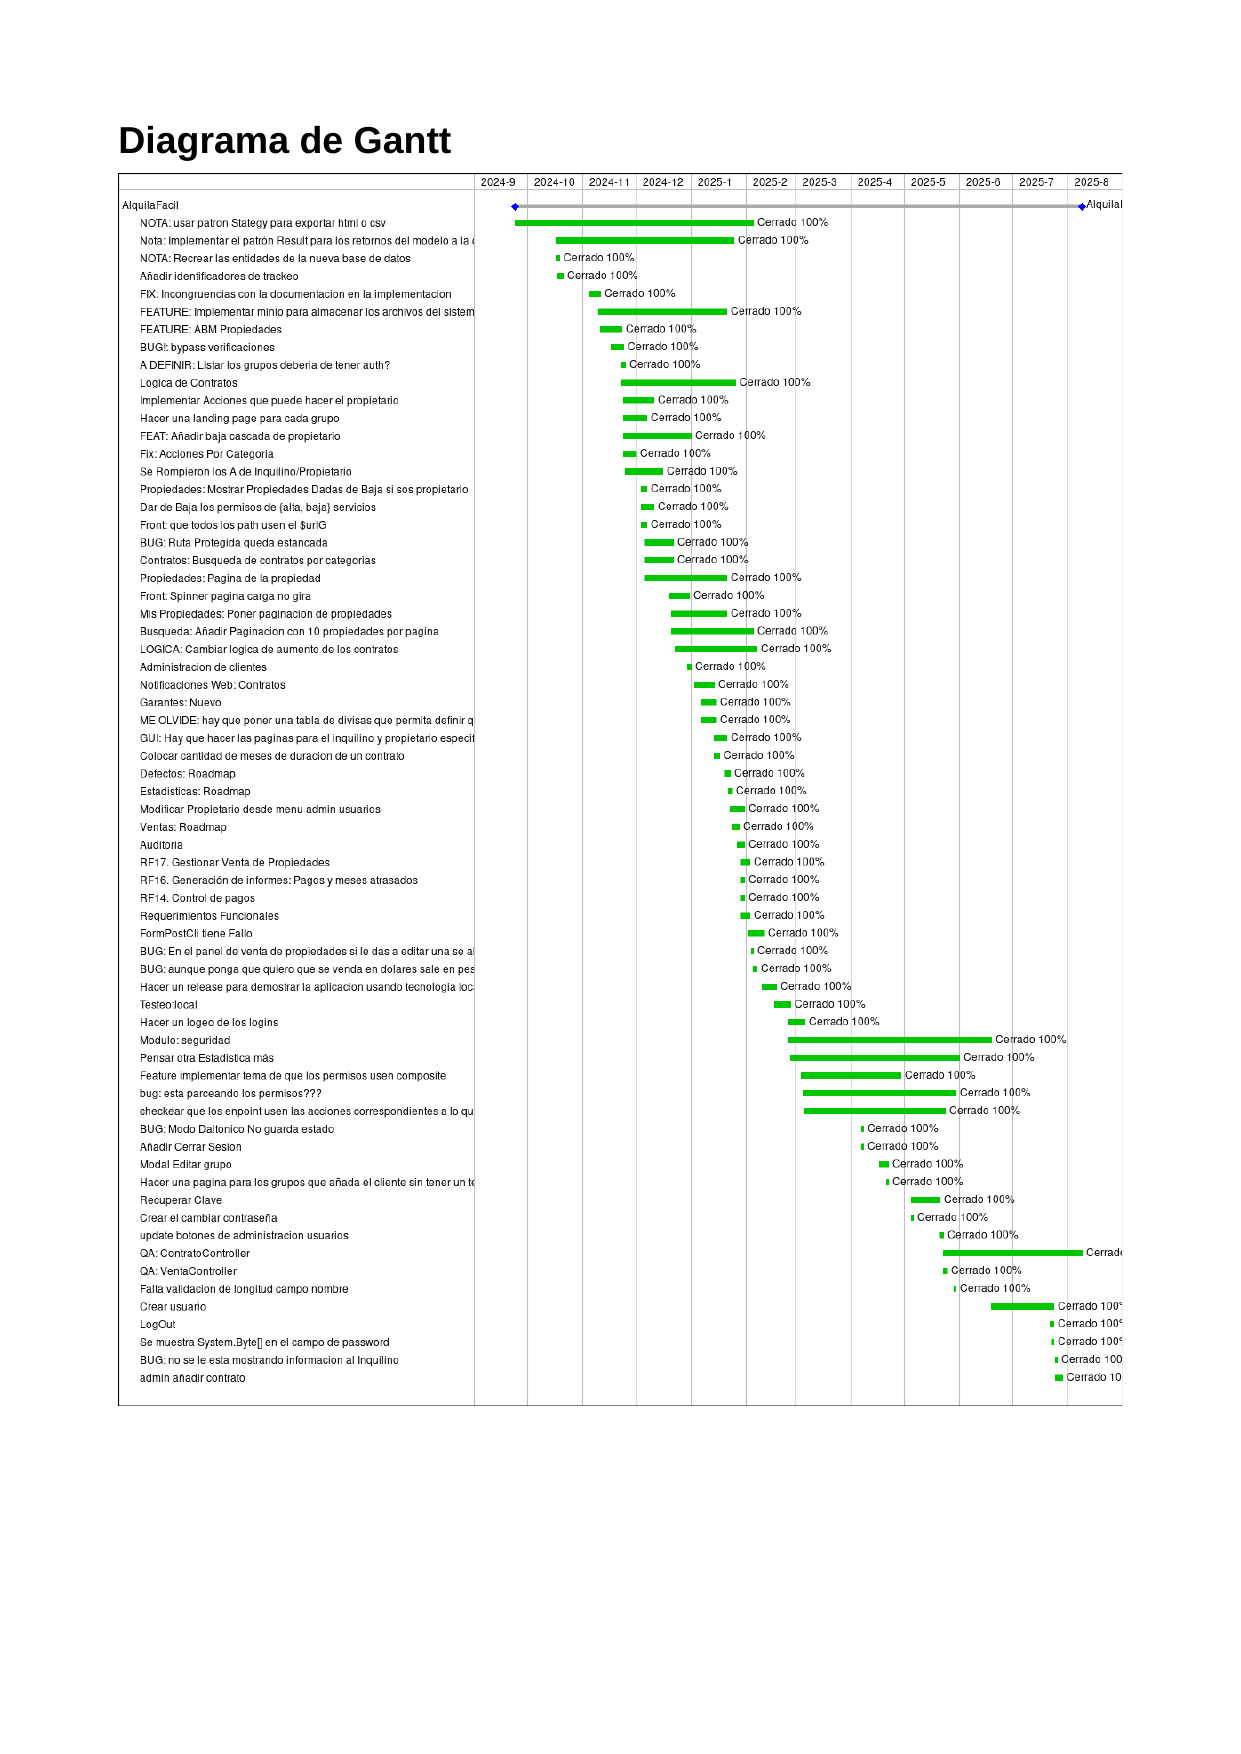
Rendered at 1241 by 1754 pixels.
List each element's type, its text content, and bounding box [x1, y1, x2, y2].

subtitle Diagrama de Gantt [118, 118, 1122, 161]
